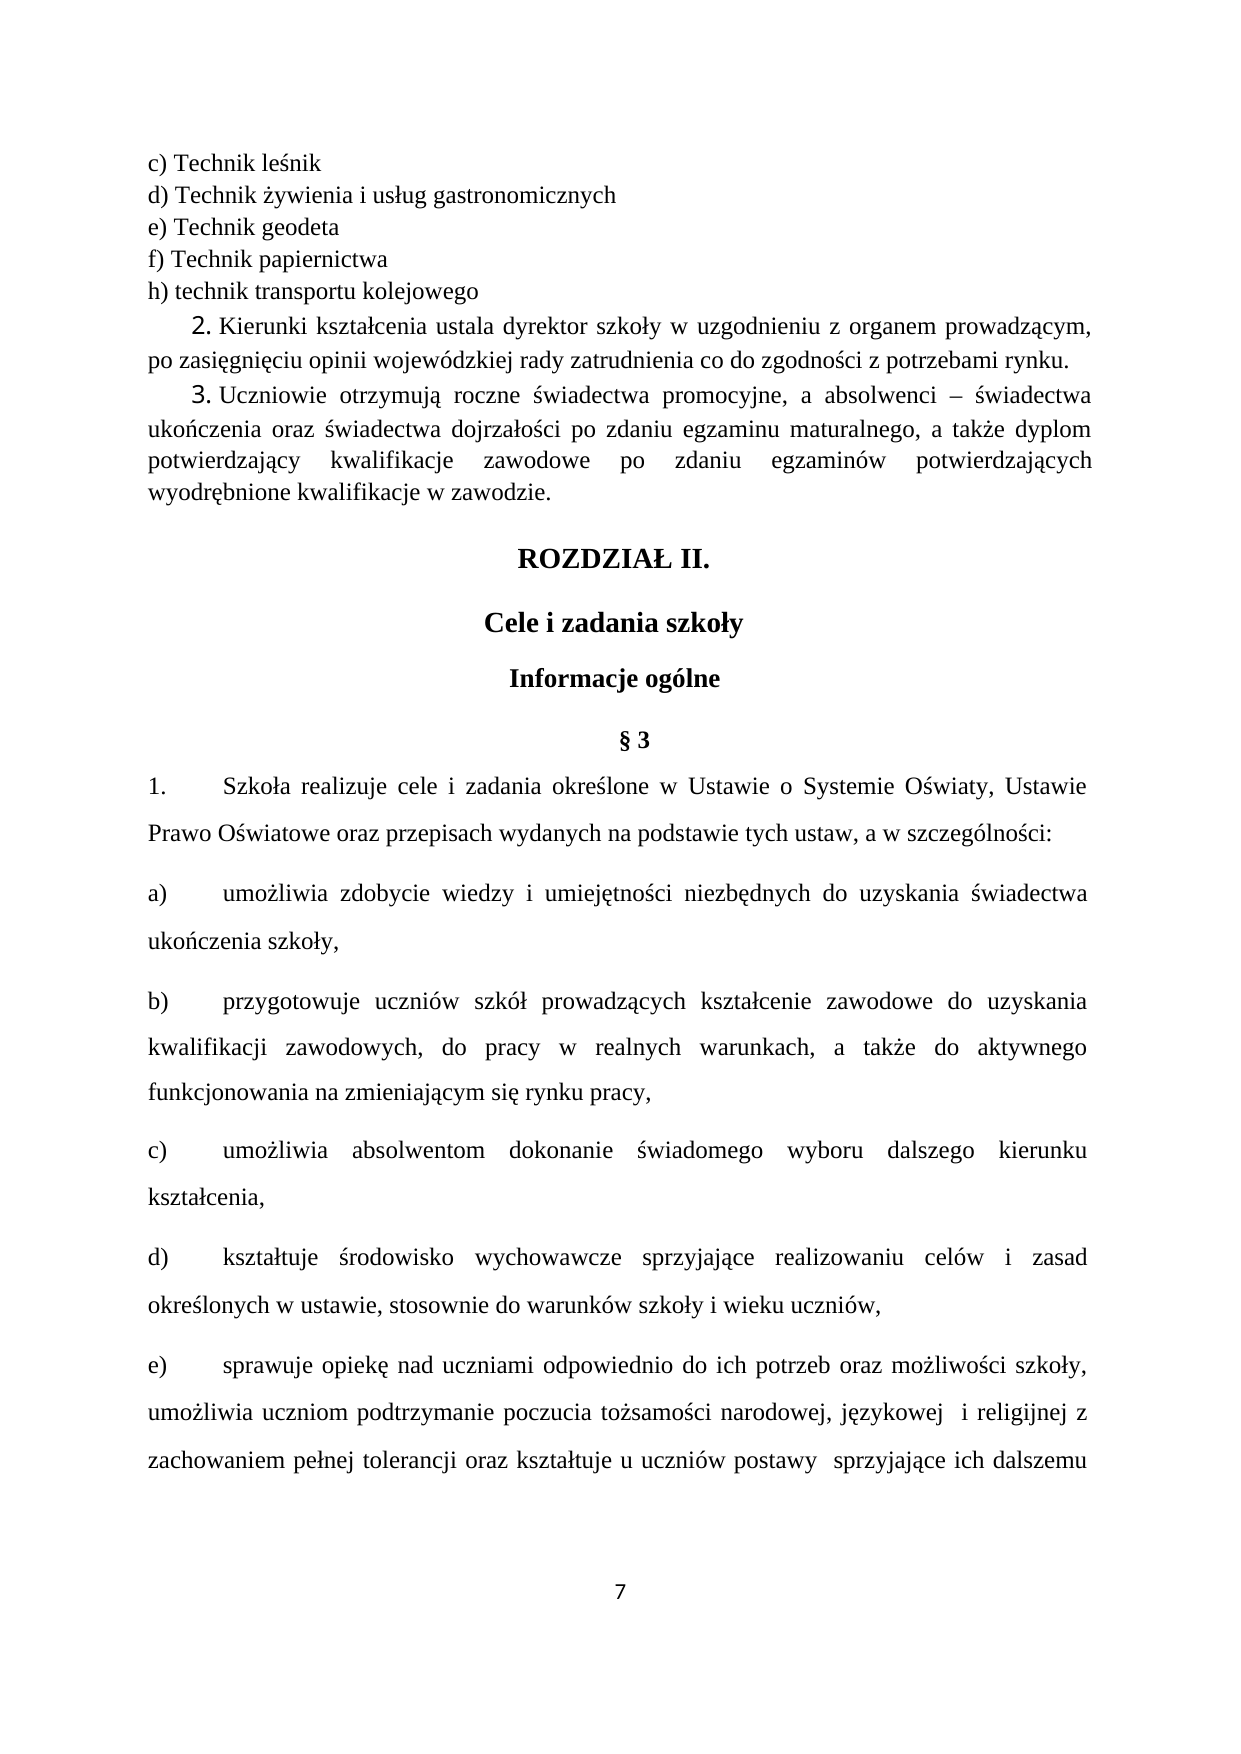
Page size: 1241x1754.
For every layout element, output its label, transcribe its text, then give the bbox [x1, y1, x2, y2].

subtitle § 3 [188, 725, 1087, 754]
text c) Technik leśnik [148, 148, 1088, 176]
subtitle Cele i zadania szkoły [148, 605, 1087, 639]
list umożliwia zdobycie wiedzy i umiejętności niezbędnych do uzyskania świadectwa ukończenia szkoły, [148, 878, 1088, 955]
list umożliwia absolwentom dokonanie świadomego wyboru dalszego kierunku kształcenia, [148, 1135, 1088, 1211]
text e) Technik geodeta [148, 212, 1088, 241]
text d) Technik żywienia i usług gastronomicznych [148, 180, 1088, 208]
text f) Technik papiernictwa [148, 244, 1088, 273]
list przygotowuje uczniów szkół prowadzących kształcenie zawodowe do uzyskania kwalifikacji zawodowych, do pracy w realnych warunkach, a także do aktywnego funkcjonowania na zmieniającym się rynku pracy, [148, 986, 1088, 1105]
list sprawuje opiekę nad uczniami odpowiednio do ich potrzeb oraz możliwości szkoły, umożliwia uczniom podtrzymanie poczucia tożsamości narodowej, językowej i religijnej z zachowaniem pełnej tolerancji oraz kształtuje u uczniów postawy sprzyjające ich dalszemu [148, 1350, 1088, 1474]
text h) technik transportu kolejowego [148, 276, 1088, 305]
list Kierunki kształcenia ustala dyrektor szkoły w uzgodnieniu z organem prowadzącym, po zasięgnięciu opinii wojewódzkiej rady zatrudnienia co do zgodności z potrzebami rynku. [148, 308, 1093, 374]
list Szkoła realizuje cele i zadania określone w Ustawie o Systemie Oświaty, Ustawie Prawo Oświatowe oraz przepisach wydanych na podstawie tych ustaw, a w szczególności: [148, 771, 1088, 847]
subtitle Informacje ogólne [202, 662, 1033, 693]
list kształtuje środowisko wychowawcze sprzyjające realizowaniu celów i zasad określonych w ustawie, stosownie do warunków szkoły i wieku uczniów, [148, 1242, 1088, 1319]
list Uczniowie otrzymują roczne świadectwa promocyjne, a absolwenci – świadectwa ukończenia oraz świadectwa dojrzałości po zdaniu egzaminu maturalnego, a także dyplom potwierdzający kwalifikacje zawodowe po zdaniu egzaminów potwierdzających wyodrębnione kwalifikacje w zawodzie. [148, 377, 1093, 506]
subtitle ROZDZIAŁ II. [148, 541, 1087, 575]
